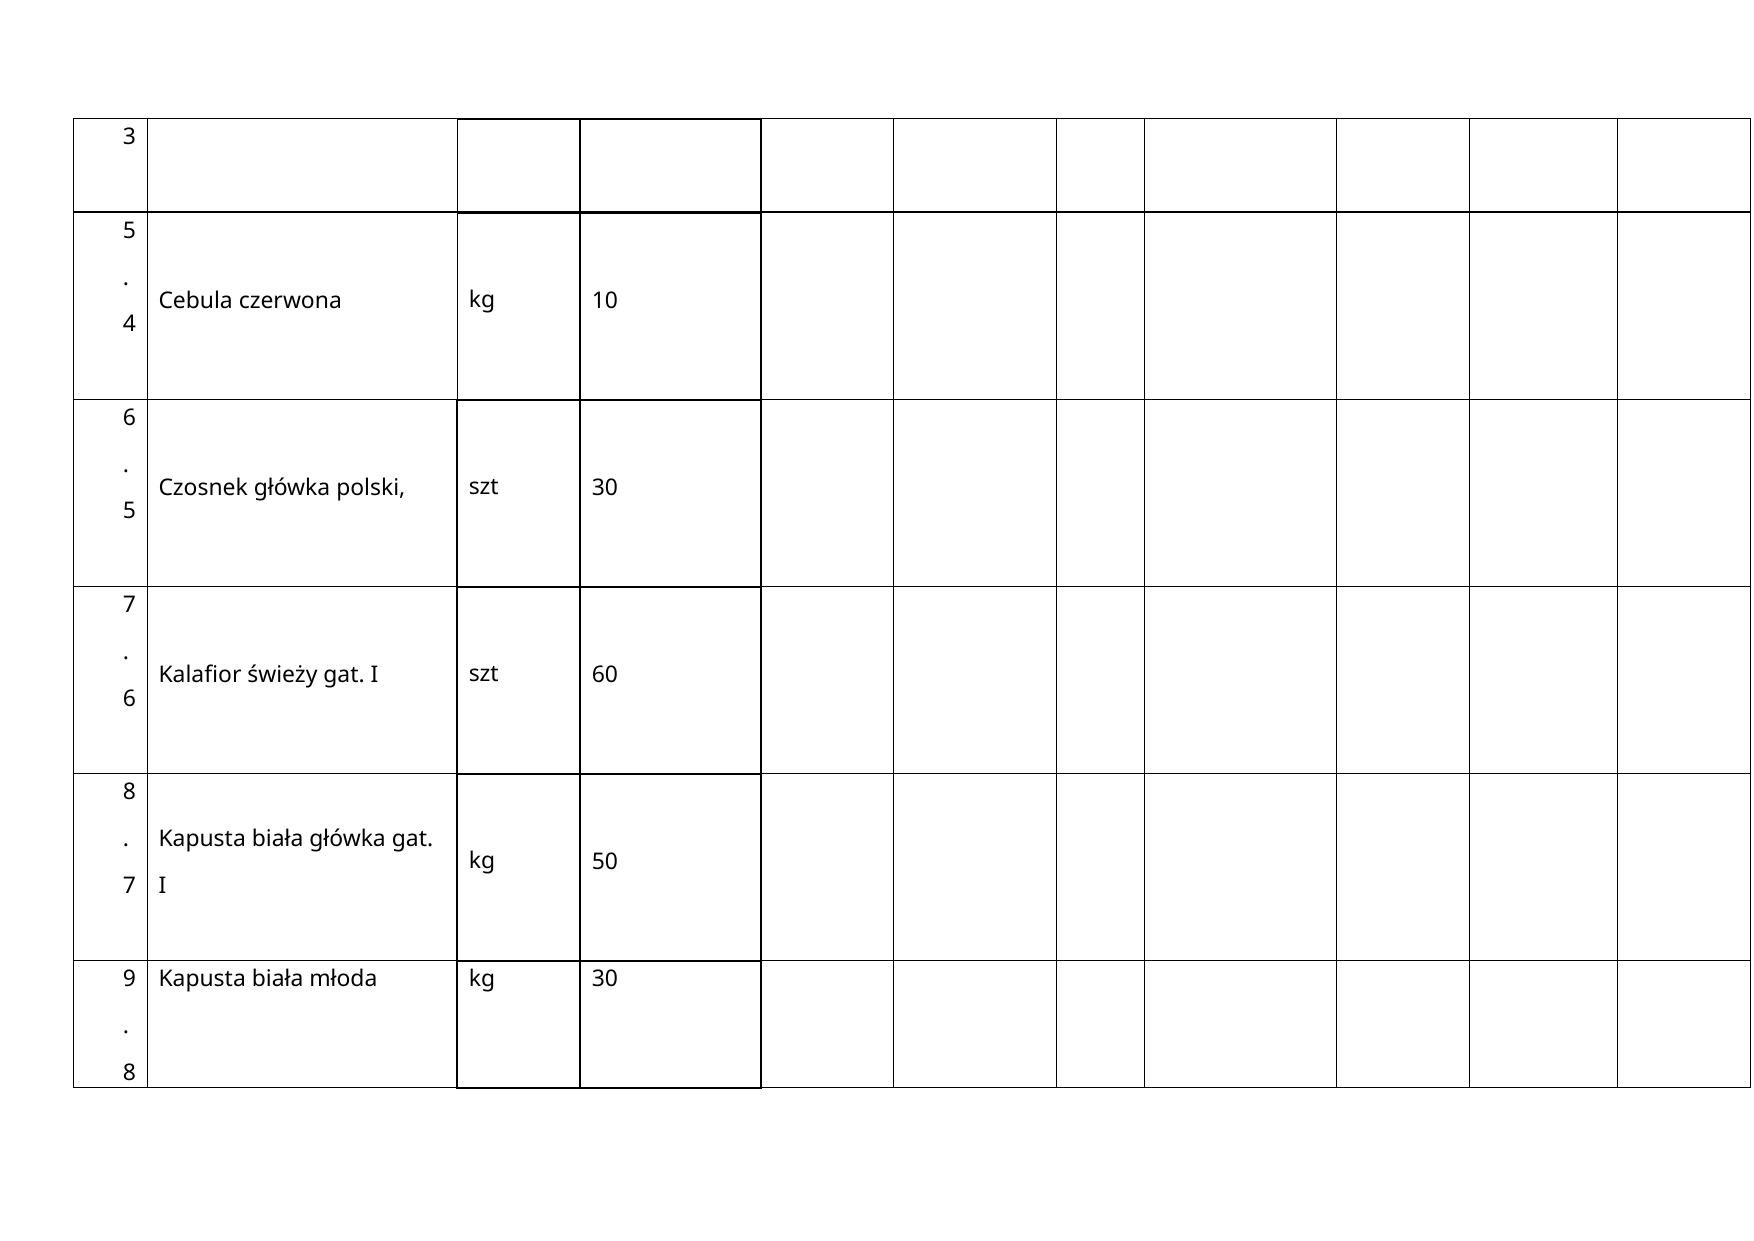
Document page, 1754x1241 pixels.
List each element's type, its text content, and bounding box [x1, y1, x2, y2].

table_cell 6. [74, 587, 147, 773]
table_cell [458, 120, 579, 211]
table_cell [1337, 587, 1469, 773]
table_cell [894, 774, 1056, 960]
table_cell szt [458, 401, 579, 586]
table_cell Czosnek główka polski, [148, 400, 456, 586]
table_cell szt [458, 588, 579, 773]
table_cell 5. [74, 400, 147, 586]
table_cell [1470, 961, 1617, 1087]
table_cell [1470, 213, 1617, 398]
table_cell [1618, 587, 1750, 773]
table_cell 30 [581, 401, 760, 586]
table_cell [1145, 400, 1336, 586]
table_cell 3. [74, 119, 147, 211]
table_cell [1470, 400, 1617, 586]
table_cell [1057, 774, 1144, 960]
table_cell [762, 774, 893, 960]
table_cell [894, 119, 1056, 211]
table_cell kg [458, 775, 579, 960]
table_cell [1145, 961, 1336, 1087]
table_cell [1145, 774, 1336, 960]
table_cell 10 [581, 214, 760, 398]
table_cell [1337, 119, 1469, 211]
table_cell [1057, 961, 1144, 1087]
table_cell [762, 400, 893, 586]
table_cell [1470, 587, 1617, 773]
table_cell [1057, 587, 1144, 773]
table_cell 8. [74, 961, 147, 1087]
table_cell [894, 400, 1056, 586]
table_cell [1618, 774, 1750, 960]
table_cell [1470, 774, 1617, 960]
table_cell [762, 213, 893, 398]
table_cell [1470, 119, 1617, 211]
table_cell kg [458, 214, 579, 398]
table_cell [1145, 213, 1336, 398]
table_cell [894, 587, 1056, 773]
table_cell [894, 961, 1056, 1087]
table_cell Kalafior świeży gat. I [148, 587, 456, 773]
table_cell [1337, 961, 1469, 1087]
table_cell 50 [581, 775, 760, 960]
table_cell [1337, 400, 1469, 586]
table_cell [581, 120, 760, 211]
table_cell 7. [74, 774, 147, 960]
table_cell 4. [74, 213, 147, 398]
table_cell [1618, 213, 1750, 398]
table_cell [1337, 774, 1469, 960]
table_cell kg [458, 962, 579, 1087]
table_cell [1057, 119, 1144, 211]
table_cell [762, 961, 893, 1087]
table_cell [762, 119, 893, 211]
table_cell 30 [581, 962, 760, 1087]
table_cell Kapusta biała główka gat. I [148, 774, 456, 960]
table_cell [1618, 400, 1750, 586]
table_cell [1057, 213, 1144, 398]
table_cell Cebula czerwona [148, 213, 457, 398]
table_cell [1618, 961, 1750, 1087]
table_cell 60 [581, 588, 760, 773]
table_cell [1145, 587, 1336, 773]
table_cell [894, 213, 1056, 398]
table_cell [1057, 400, 1144, 586]
table_cell [1337, 213, 1469, 398]
table_cell [762, 587, 893, 773]
table_cell [148, 119, 457, 211]
table_cell Kapusta biała młoda [148, 961, 456, 1087]
table_cell [1618, 119, 1750, 211]
table_cell [1145, 119, 1336, 211]
